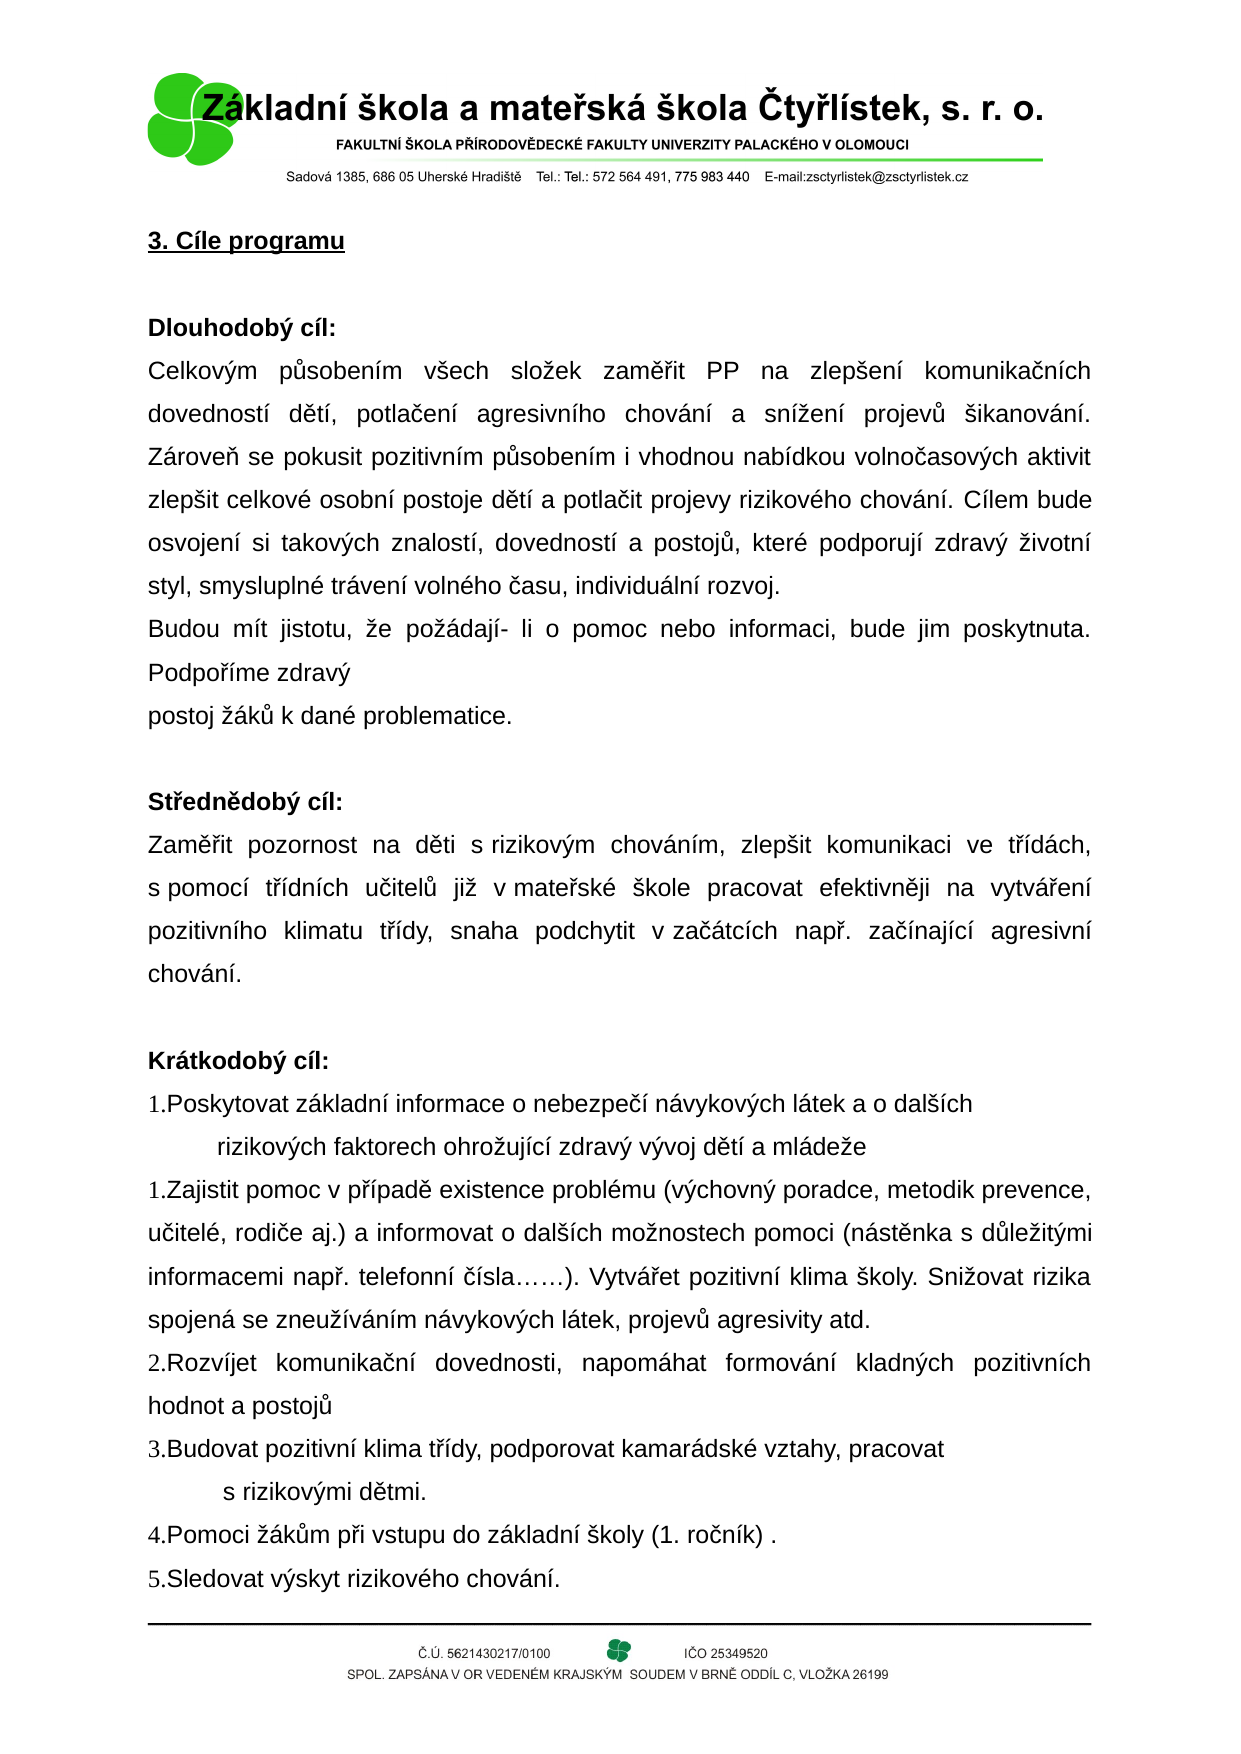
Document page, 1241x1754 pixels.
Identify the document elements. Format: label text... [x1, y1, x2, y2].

text Budou mít jistotu, že požádají- li o pomoc nebo informaci, bude jim poskytnuta. Podpoříme zdravý [148, 614, 1092, 686]
text Zaměřit pozornost na děti s rizikovým chováním, zlepšit komunikaci ve třídách, s pomocí třídních učitelů již v mateřské škole pracovat efektivněji na vytváření pozitivního klimatu třídy, snaha podchytit v začátcích např. začínající agresivní chování. [148, 830, 1092, 988]
list Sledovat výskyt rizikového chování. [148, 1564, 1092, 1592]
text s rizikovými dětmi. [223, 1477, 1092, 1506]
text Dlouhodobý cíl: [148, 312, 1092, 341]
list Poskytovat základní informace o nebezpečí návykových látek a o dalších [148, 1089, 1092, 1118]
list Budovat pozitivní klima třídy, podporovat kamarádské vztahy, pracovat [148, 1434, 1092, 1463]
text postoj žáků k dané problematice. [148, 701, 1092, 729]
text Celkovým působením všech složek zaměřit PP na zlepšení komunikačních dovedností dětí, potlačení agresivního chování a snížení projevů šikanování. Zároveň se pokusit pozitivním působením i vhodnou nabídkou volnočasových aktivit zlepšit celkové osobní postoje dětí a potlačit projevy rizikového chování. Cílem bude osvojení si takových znalostí, dovedností a postojů, které podporují zdravý životní styl, smysluplné trávení volného času, individuální rozvoj. [148, 356, 1092, 600]
list Pomoci žákům při vstupu do základní školy (1. ročník) . [148, 1520, 1092, 1549]
text Střednědobý cíl: [148, 787, 1092, 816]
list Zajistit pomoc v případě existence problému (výchovný poradce, metodik prevence, učitelé, rodiče aj.) a informovat o dalších možnostech pomoci (nástěnka s důležitými informacemi např. telefonní čísla……). Vytvářet pozitivní klima školy. Snižovat rizika spojená se zneužíváním návykových látek, projevů agresivity atd. [148, 1175, 1092, 1333]
text rizikových faktorech ohrožující zdravý vývoj dětí a mládeže [148, 1132, 1092, 1161]
text 3. Cíle programu [148, 226, 1092, 255]
text Krátkodobý cíl: [148, 1046, 1092, 1074]
list Rozvíjet komunikační dovednosti, napomáhat formování kladných pozitivních hodnot a postojů [148, 1348, 1092, 1420]
